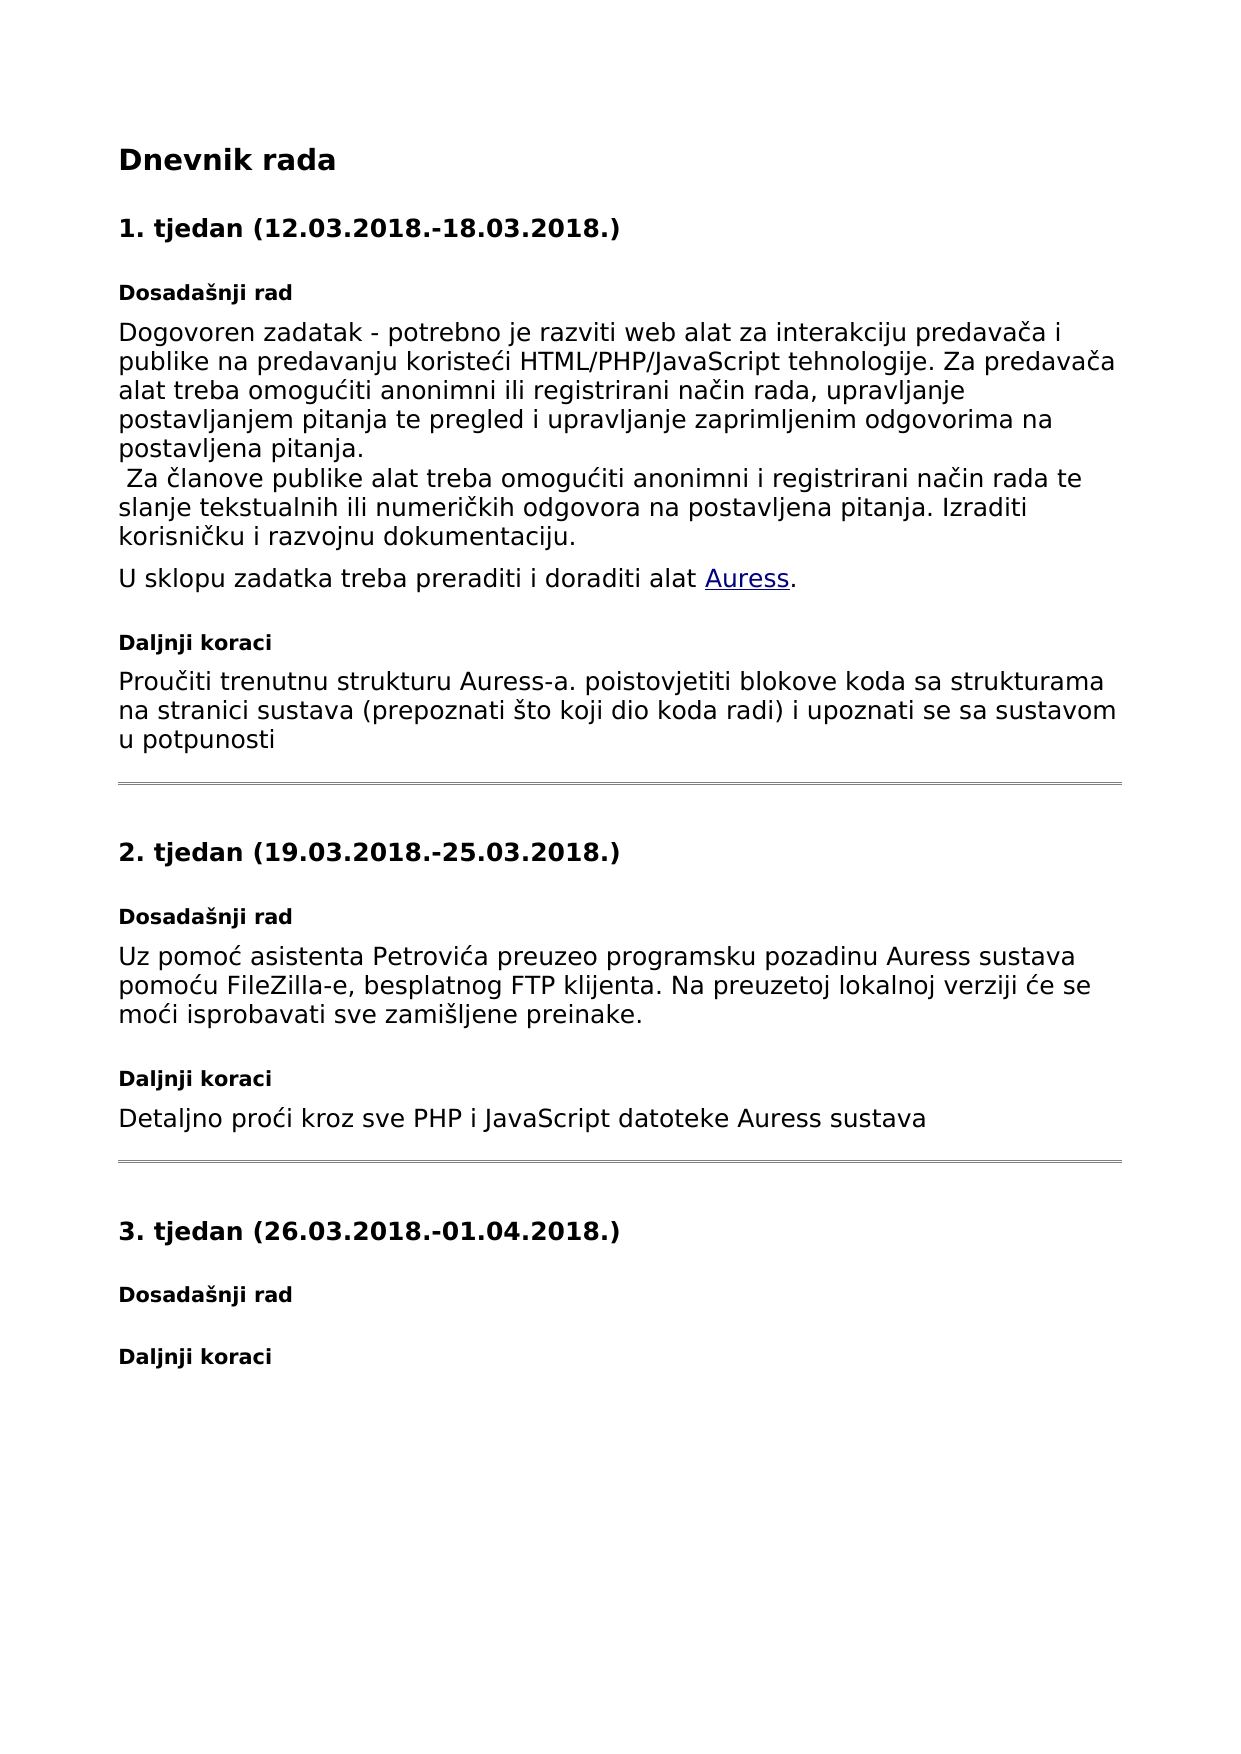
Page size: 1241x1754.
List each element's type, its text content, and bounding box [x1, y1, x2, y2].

text Dogovoren zadatak - potrebno je razviti web alat za interakciju predavača i publike na predavanju koristeći HTML/PHP/JavaScript tehnologije. Za predavača alat treba omogućiti anonimni ili registrirani način rada, upravljanje postavljanjem pitanja te pregled i upravljanje zaprimljenim odgovorima na postavljena pitanja. Za članove publike alat treba omogućiti anonimni i registrirani način rada te slanje tekstualnih ili numeričkih odgovora na postavljena pitanja. Izraditi korisničku i razvojnu dokumentaciju. [118, 318, 1122, 551]
subtitle Dosadašnji rad [118, 1283, 1122, 1308]
subtitle Daljnji koraci [118, 1345, 1122, 1369]
subtitle 1. tjedan (12.03.2018.-18.03.2018.) [118, 214, 1122, 244]
subtitle Dnevnik rada [118, 143, 1122, 177]
subtitle Daljnji koraci [118, 1067, 1122, 1091]
text Uz pomoć asistenta Petrovića preuzeo programsku pozadinu Auress sustava pomoću FileZilla-e, besplatnog FTP klijenta. Na preuzetoj lokalnoj verziji će se moći isprobavati sve zamišljene preinake. [118, 942, 1122, 1029]
subtitle Dosadašnji rad [118, 281, 1122, 306]
text Proučiti trenutnu strukturu Auress-a. poistovjetiti blokove koda sa strukturama na stranici sustava (prepoznati što koji dio koda radi) i upoznati se sa sustavom u potpunosti [118, 667, 1122, 755]
subtitle Daljnji koraci [118, 631, 1122, 655]
subtitle 3. tjedan (26.03.2018.-01.04.2018.) [118, 1217, 1122, 1246]
text Detaljno proći kroz sve PHP i JavaScript datoteke Auress sustava [118, 1104, 1122, 1133]
subtitle Dosadašnji rad [118, 905, 1122, 929]
text U sklopu zadatka treba preraditi i doraditi alat Auress. [118, 564, 1122, 593]
subtitle 2. tjedan (19.03.2018.-25.03.2018.) [118, 839, 1122, 868]
